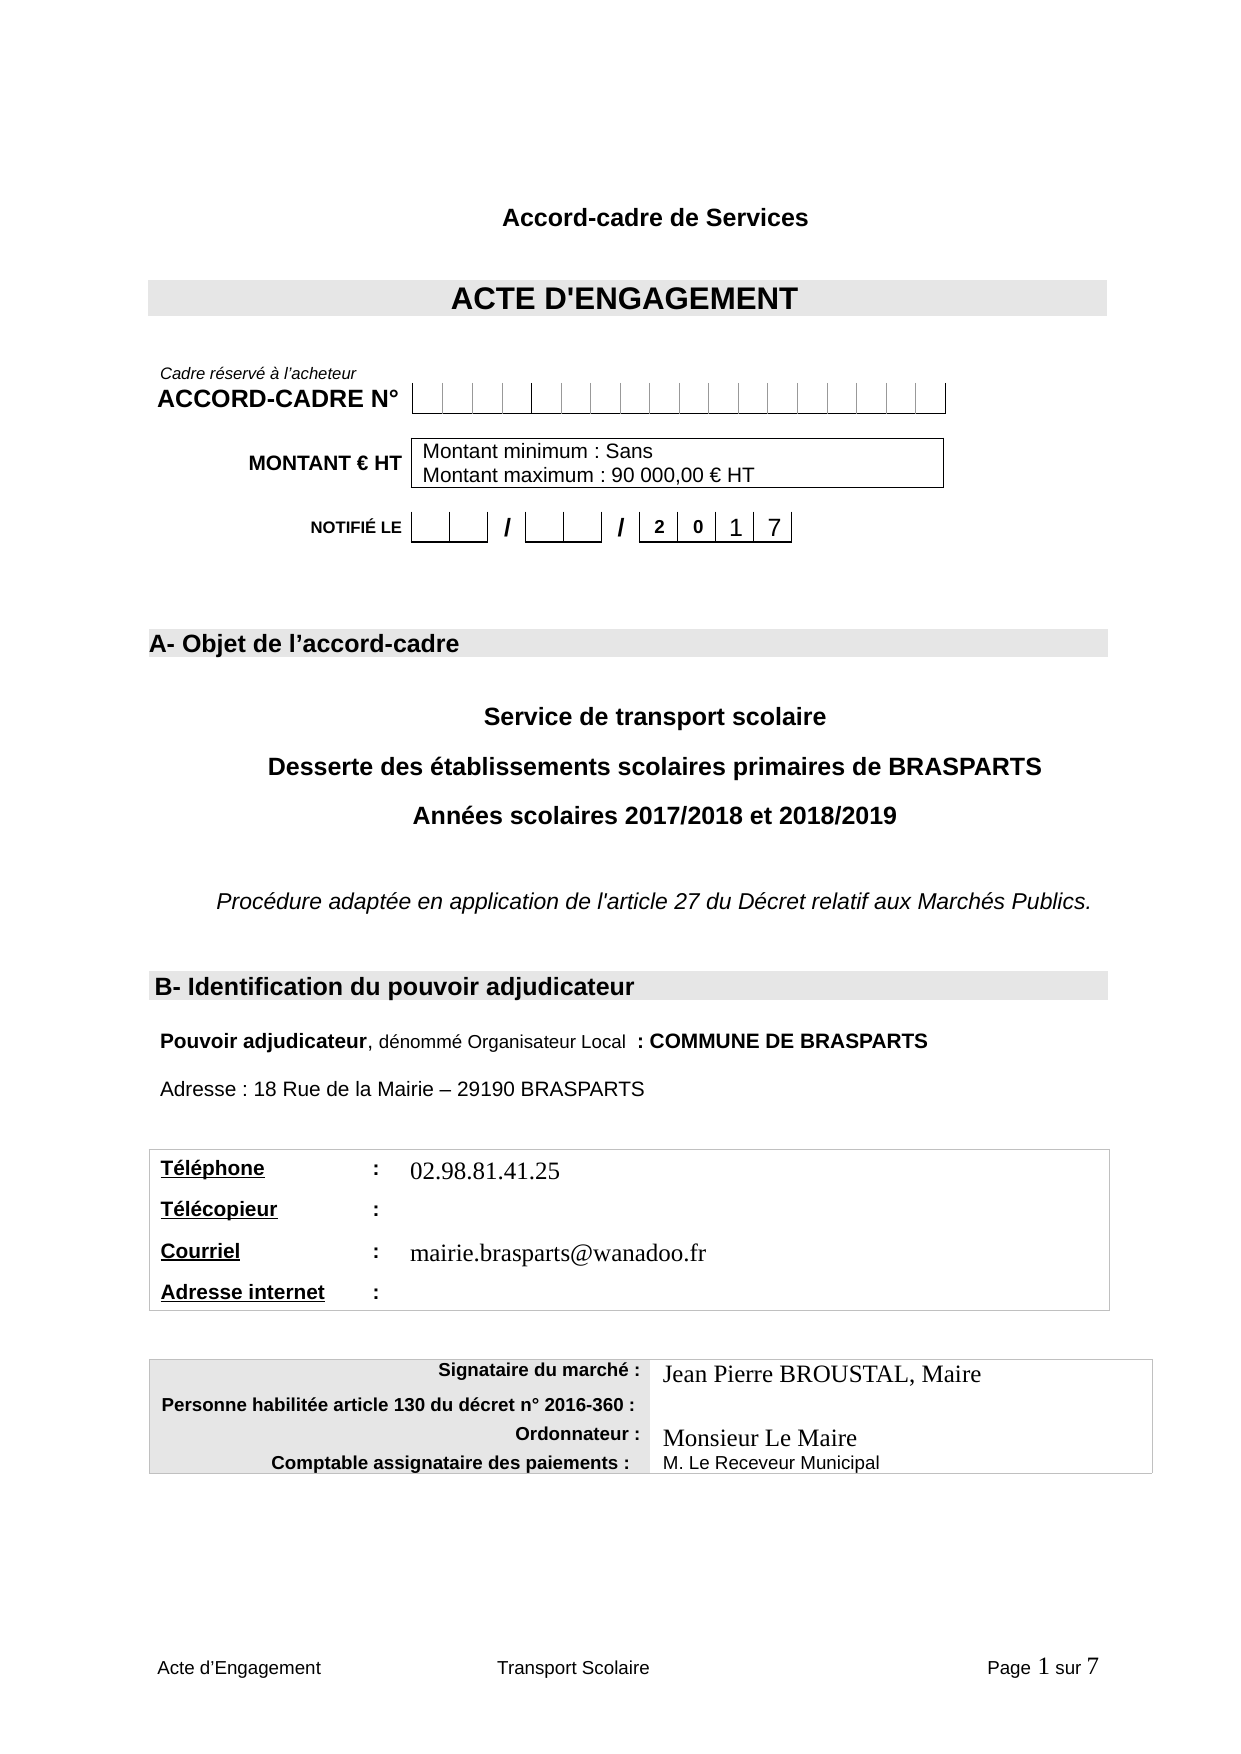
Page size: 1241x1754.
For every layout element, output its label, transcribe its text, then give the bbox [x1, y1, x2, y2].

table_header [564, 513, 601, 541]
table_cell [650, 1394, 1152, 1423]
table_header [709, 384, 738, 413]
table_cell Télécopieur [150, 1191, 360, 1232]
table_header [650, 384, 679, 413]
table_header Signataire du marché : [150, 1360, 650, 1394]
table_header [412, 513, 449, 541]
text Desserte des établissements scolaires primaires de BRASPARTS [148, 752, 1162, 781]
text Accord-cadre de Services [160, 203, 1151, 232]
table_header [473, 384, 502, 413]
table_header [857, 384, 886, 413]
text Années scolaires 2017/2018 et 2018/2019 [148, 801, 1162, 830]
text Service de transport scolaire [148, 702, 1162, 731]
table_header 0 [678, 513, 715, 541]
text Procédure adaptée en application de l'article 27 du Décret relatif aux Marchés Publics. [148, 888, 1162, 914]
table_header [798, 384, 827, 413]
table_header 02.98.81.41.25 [398, 1150, 1109, 1191]
table_header [887, 384, 915, 413]
table_header : [360, 1150, 398, 1191]
table_cell Monsieur Le Maire [650, 1423, 1152, 1451]
table_header [916, 384, 945, 413]
table_cell [398, 1274, 1109, 1310]
table_header [526, 513, 563, 541]
table_header [450, 513, 487, 541]
table_cell : [360, 1274, 398, 1310]
table_cell Comptable assignataire des paiements : [150, 1451, 650, 1473]
table_header [680, 384, 708, 413]
table_cell M. Le Receveur Municipal [650, 1451, 1152, 1473]
text Pouvoir adjudicateur, dénommé Organisateur Local : COMMUNE DE BRASPARTS [160, 1029, 1151, 1053]
table_cell Courriel [150, 1232, 360, 1273]
table_header [532, 384, 561, 413]
table_header [739, 384, 767, 413]
table_header [413, 384, 442, 413]
table_header 7 [754, 513, 791, 541]
table_header [828, 384, 856, 413]
table_header [443, 384, 472, 413]
table_header Téléphone [150, 1150, 360, 1191]
table_header ACTE D'ENGAGEMENT [148, 280, 1107, 316]
table_cell Ordonnateur : [150, 1423, 650, 1451]
table_header MONTANT € HT [150, 439, 411, 487]
text Adresse : 18 Rue de la Mairie – 29190 BRASPARTS [160, 1077, 1151, 1101]
table_header ACCORD-CADRE N° [150, 384, 412, 413]
table_header 1 [716, 513, 753, 541]
table_header / [602, 513, 639, 541]
table_header NOTIFIÉ LE [150, 513, 411, 541]
table_header [503, 384, 531, 413]
table_header [562, 384, 590, 413]
table_cell : [360, 1191, 398, 1232]
table_header B- Identification du pouvoir adjudicateur [149, 971, 1108, 1000]
table_cell Personne habilitée article 130 du décret n° 2016-360 : [150, 1394, 650, 1423]
table_header / [488, 513, 525, 541]
table_cell : [360, 1232, 398, 1273]
table_cell Adresse internet [150, 1274, 360, 1310]
table_header Jean Pierre BROUSTAL, Maire [650, 1360, 1152, 1394]
table_header Montant minimum : Sans Montant maximum : 90 000,00 € HT [412, 439, 943, 487]
table_header [768, 384, 797, 413]
table_header [621, 384, 649, 413]
table_cell mairie.brasparts@wanadoo.fr [398, 1232, 1109, 1273]
table_header [591, 384, 620, 413]
table_header 2 [640, 513, 677, 541]
table_header A- Objet de l’accord-cadre [149, 629, 1108, 657]
table_cell [398, 1191, 1109, 1232]
text Cadre réservé à l’acheteur [160, 364, 1151, 383]
